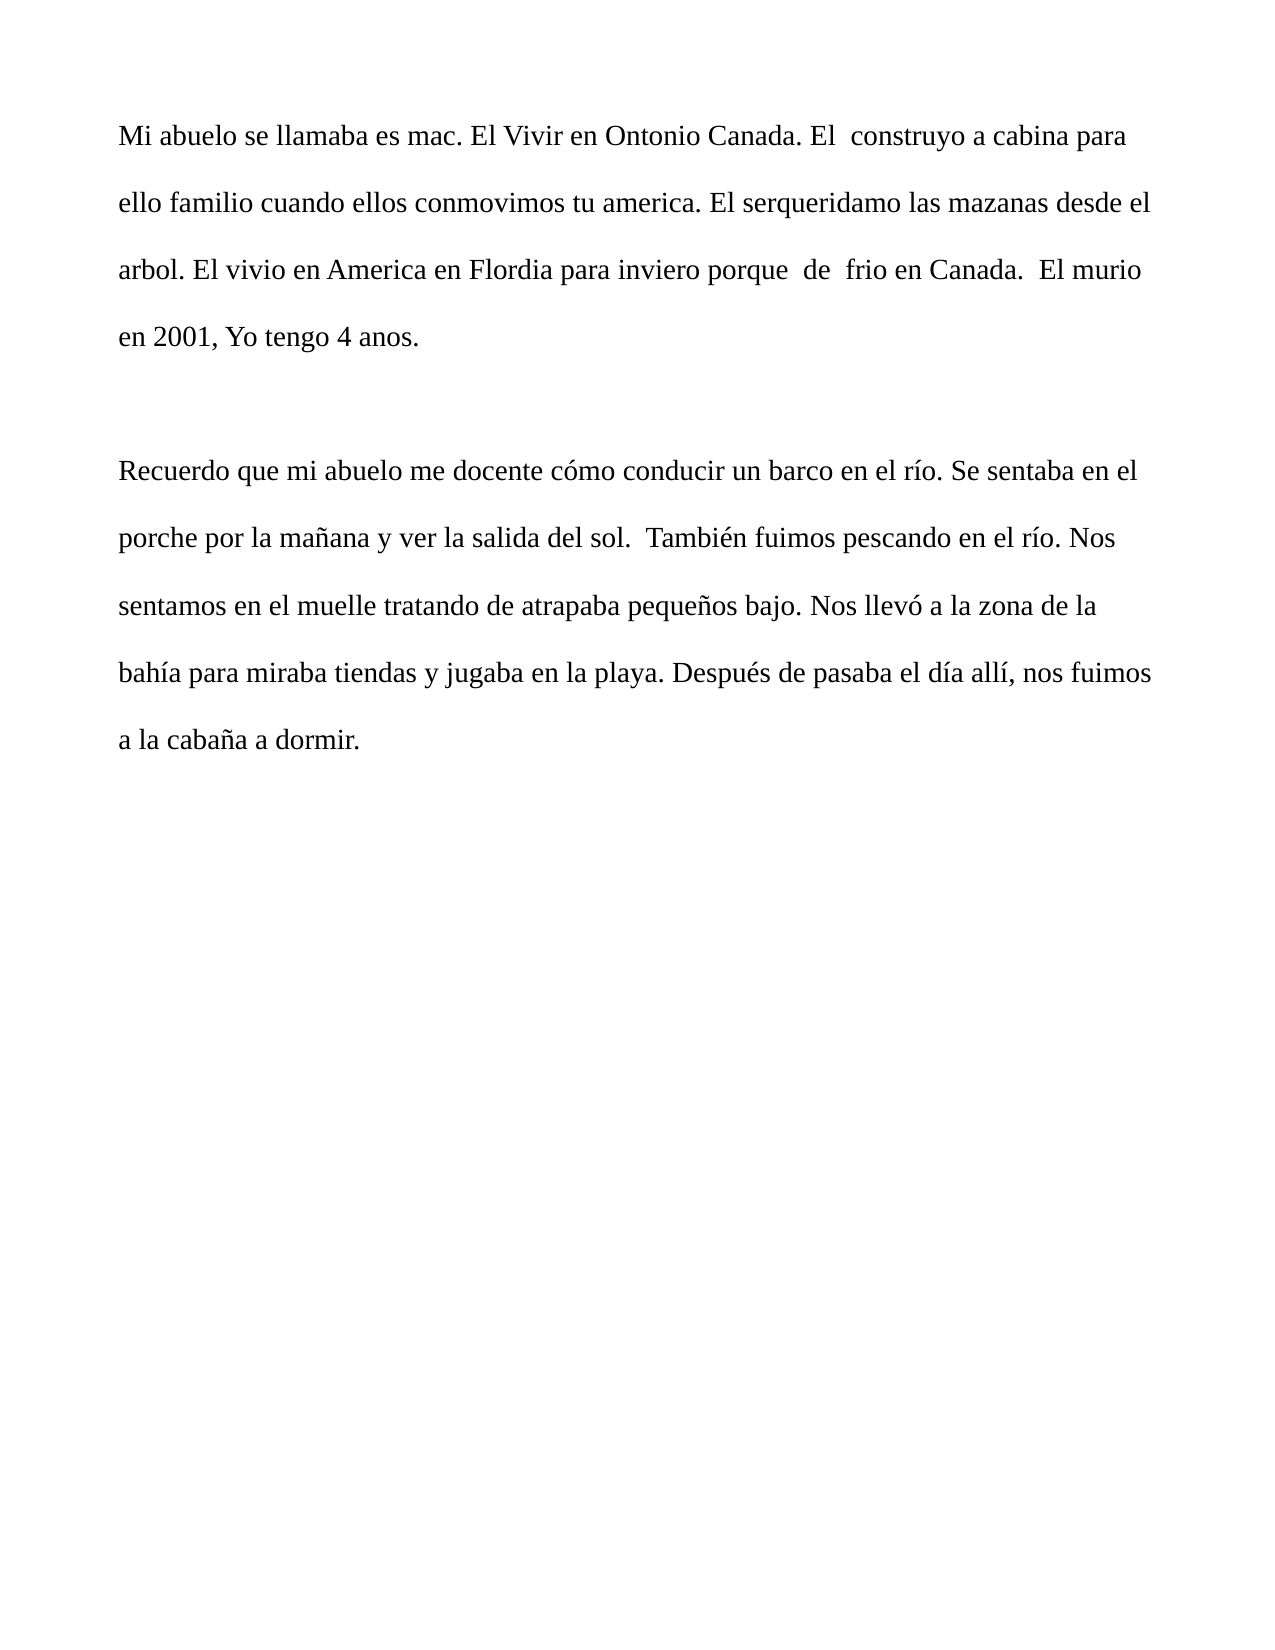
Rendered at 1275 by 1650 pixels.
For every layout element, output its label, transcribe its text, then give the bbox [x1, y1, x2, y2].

text Recuerdo que mi abuelo me docente cómo conducir un barco en el río. Se sentaba en el porche por la mañana y ver la salida del sol. También fuimos pescando en el río. Nos sentamos en el muelle tratando de atrapaba pequeños bajo. Nos llevó a la zona de la bahía para miraba tiendas y jugaba en la playa. Después de pasaba el día allí, nos fuimos a la cabaña a dormir. [118, 453, 1157, 755]
text Mi abuelo se llamaba es mac. El Vivir en Ontonio Canada. El construyo a cabina para ello familio cuando ellos conmovimos tu america. El serqueridamo las mazanas desde el arbol. El vivio en America en Flordia para inviero porque de frio en Canada. El murio en 2001, Yo tengo 4 anos. [118, 118, 1157, 353]
